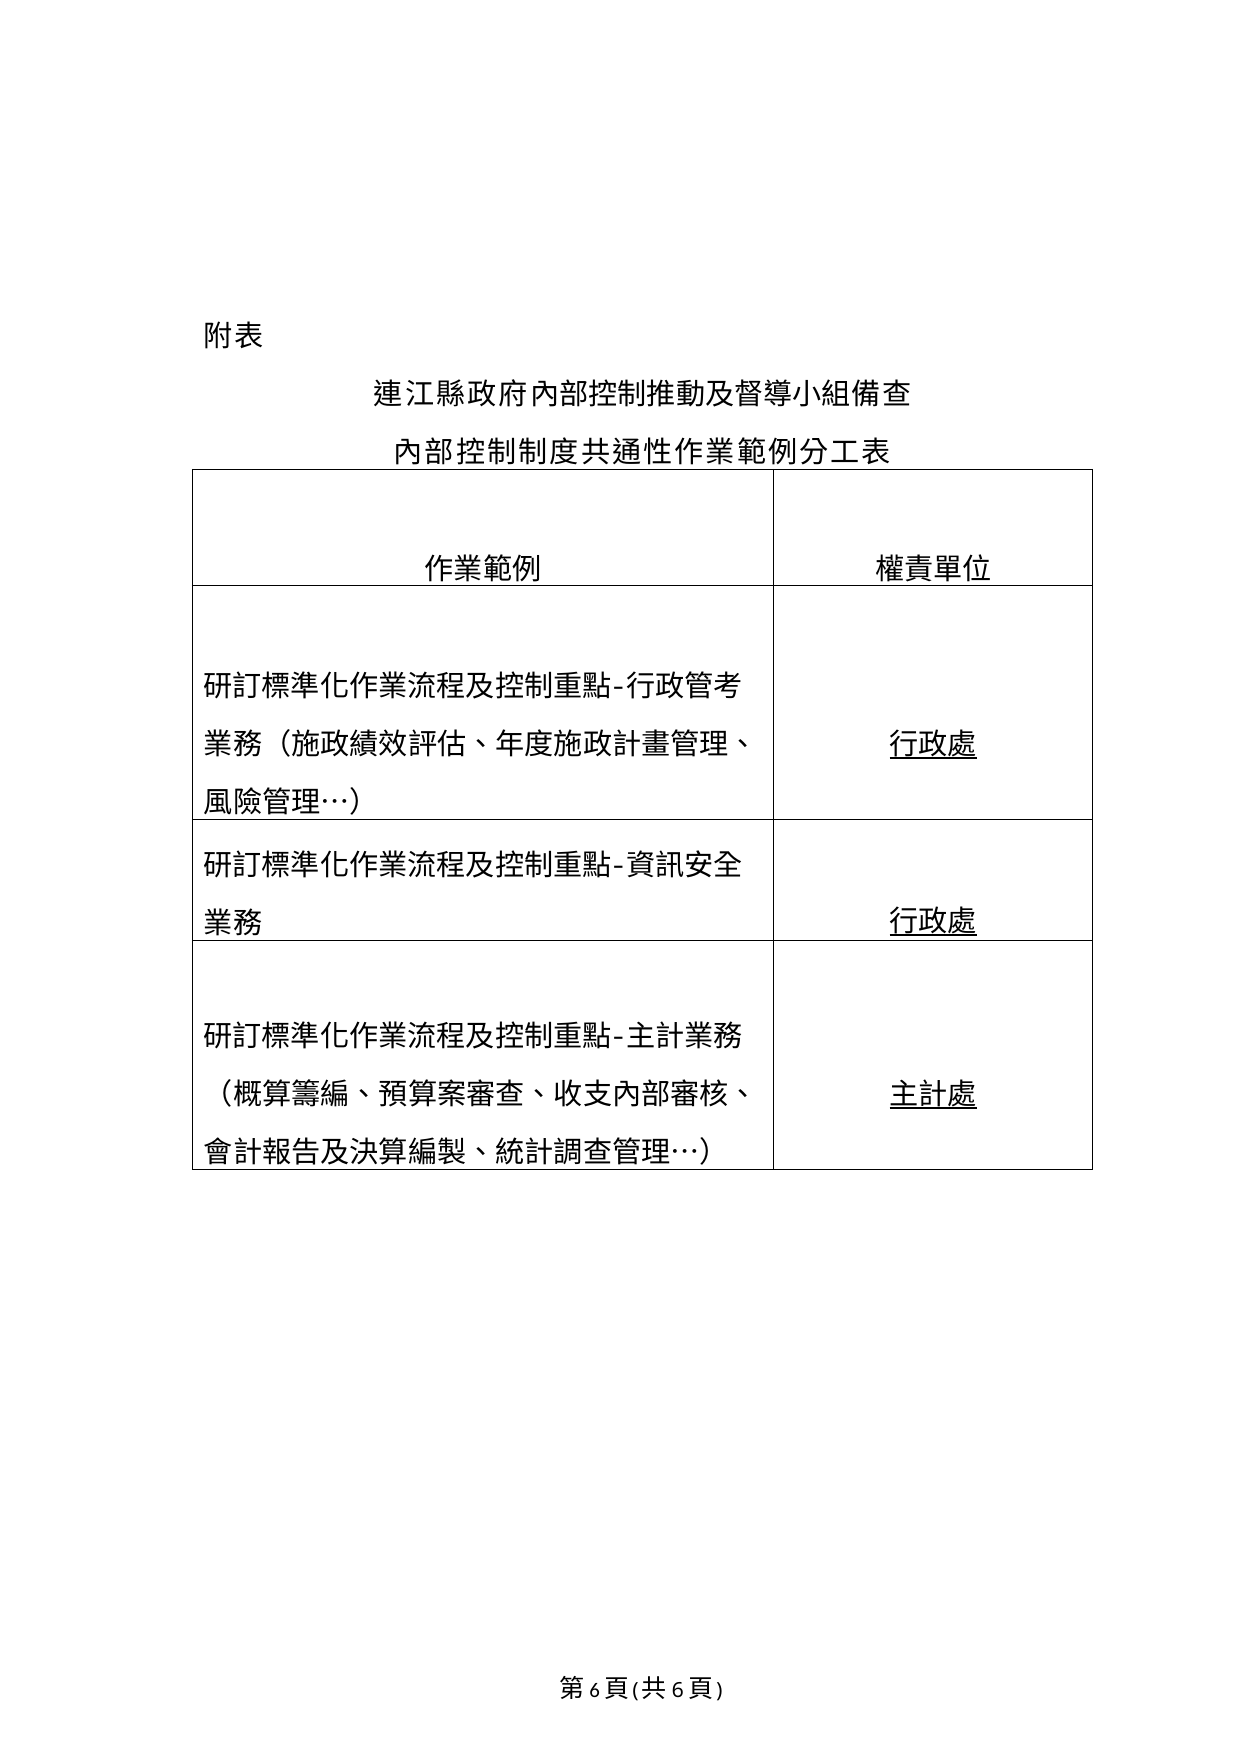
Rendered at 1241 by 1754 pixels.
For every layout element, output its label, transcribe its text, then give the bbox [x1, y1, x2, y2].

table_cell 研訂標準化作業流程及控制重點-資訊安全業務 [193, 820, 773, 939]
table_cell 行政處 [774, 820, 1092, 939]
table_cell 主計處 [774, 941, 1092, 1169]
table_cell 行政處 [774, 586, 1092, 819]
table_cell 研訂標準化作業流程及控制重點-主計業務（概算籌編、預算案審查、收支內部審核、會計報告及決算編製、統計調查管理…） [193, 941, 773, 1169]
table_header 附表 連江縣政府內部控制推動及督導小組備查 內部控制制度共通性作業範例分工表 [192, 294, 1092, 469]
table_cell 作業範例 [193, 470, 773, 585]
table_cell 權責單位 [774, 470, 1092, 585]
table_cell 研訂標準化作業流程及控制重點-行政管考業務（施政績效評估、年度施政計畫管理、風險管理…） [193, 586, 773, 819]
